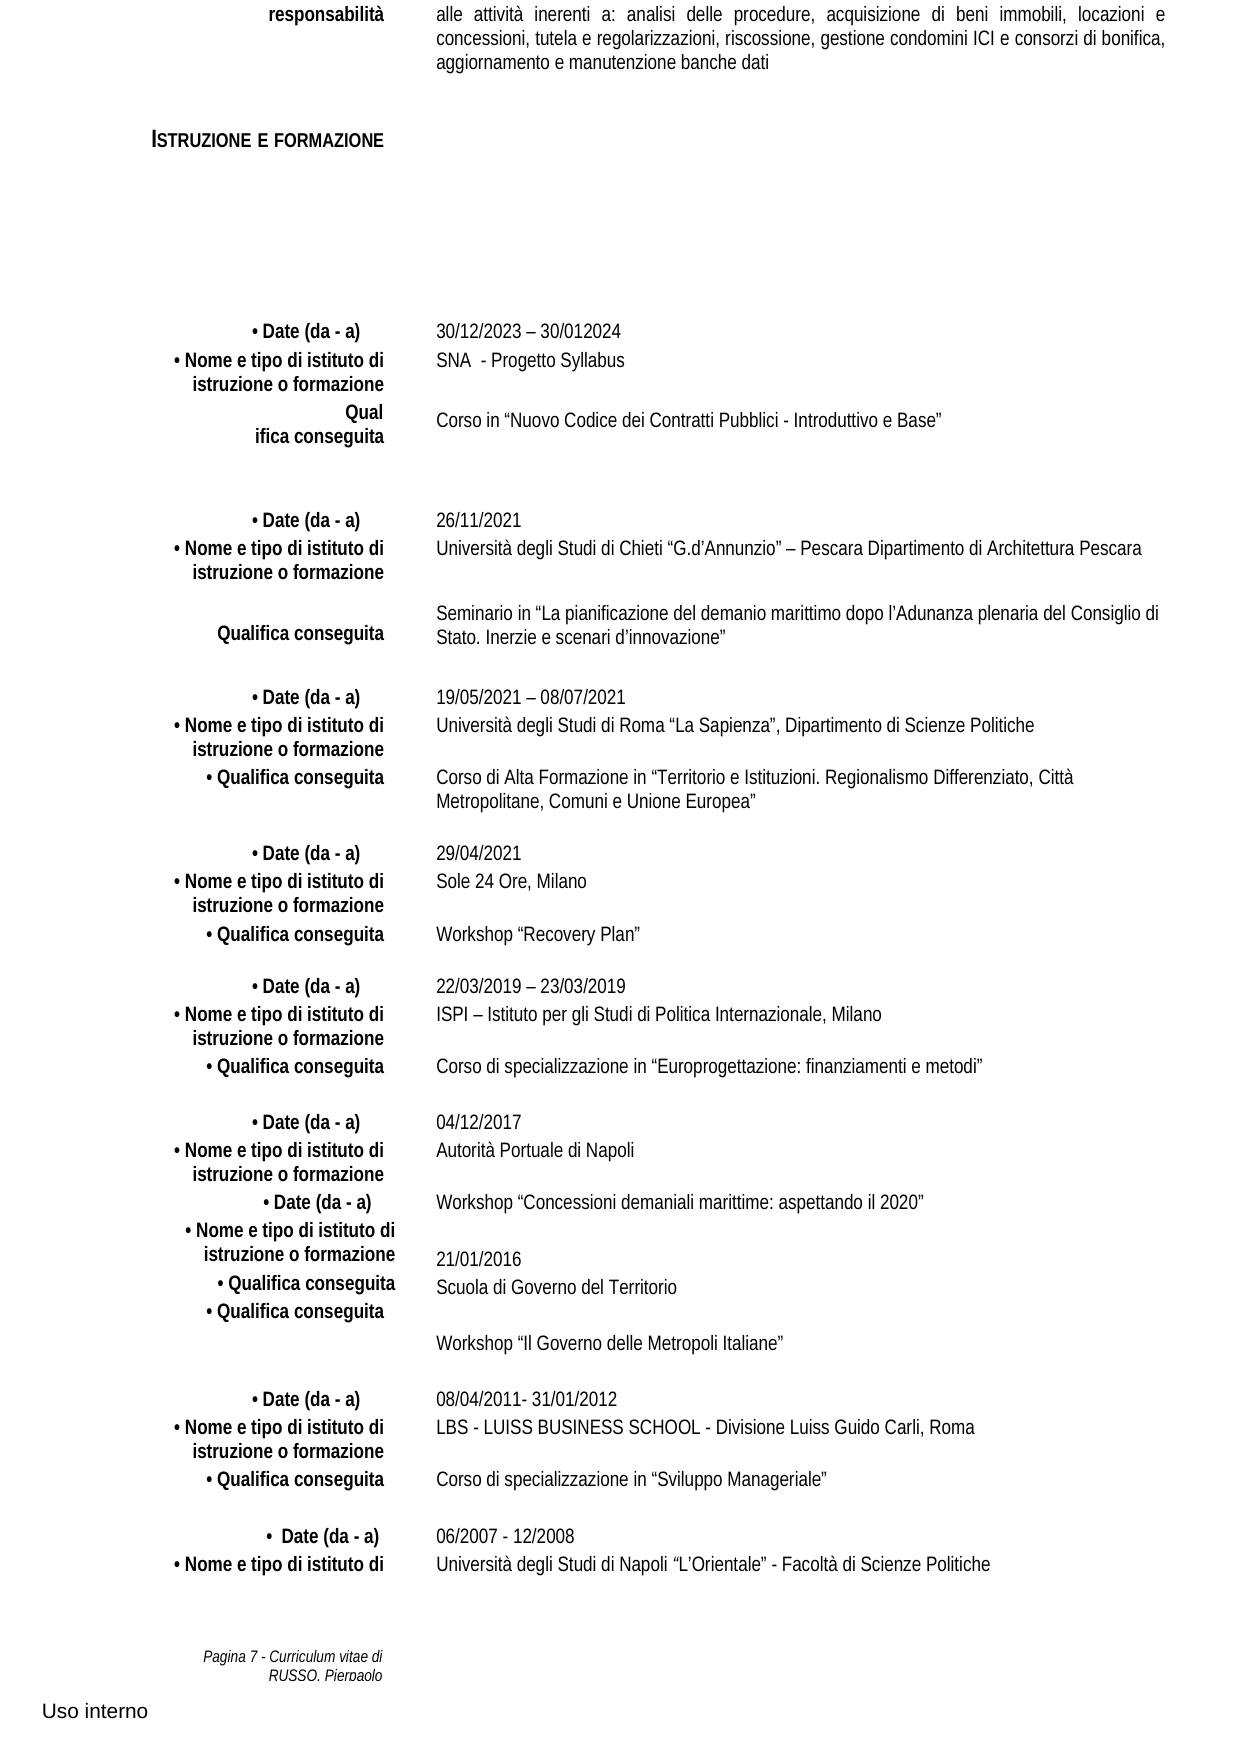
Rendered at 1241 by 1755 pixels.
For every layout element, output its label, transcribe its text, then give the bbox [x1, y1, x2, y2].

table_cell Corso di specializzazione in “Europrogettazione: finanziamenti e metodi” [425, 1052, 1178, 1108]
table_cell [89, 1357, 395, 1385]
table_cell • Qualifica conseguita [89, 1465, 395, 1493]
table_cell • Nome e tipo di istituto di istruzione o formazione [89, 1136, 395, 1188]
table_cell [395, 534, 425, 590]
table_cell • Nome e tipo di istituto di istruzione o formazione [89, 534, 395, 590]
table_header [395, 124, 425, 153]
table_cell [89, 153, 395, 177]
table_cell Corso di Alta Formazione in “Territorio e Istituzioni. Regionalismo Differenziato, Città Metropolitane, Comuni e Unione Europea” [425, 763, 1178, 815]
table_header [395, 683, 425, 711]
table_header [425, 124, 1178, 153]
table_cell Workshop “Recovery Plan” [425, 919, 1178, 947]
table_cell • Qualifica conseguita [100, 1268, 395, 1296]
table_cell • Date (da - a) [89, 450, 395, 534]
table_cell responsabilità [89, 0, 395, 76]
table_cell [395, 1413, 425, 1465]
table_cell [395, 177, 425, 345]
table_cell • Qualifica conseguita [89, 1052, 395, 1108]
table_cell [425, 1357, 1178, 1385]
table_cell [395, 867, 425, 919]
table_cell ISPI – Istituto per gli Studi di Politica Internazionale, Milano [425, 1000, 1178, 1052]
table_cell [395, 1493, 425, 1521]
table_cell Qualifica conseguita [89, 590, 395, 659]
table_cell Sole 24 Ore, Milano [425, 867, 1178, 919]
table_cell • Nome e tipo di istituto di istruzione o formazione [100, 1216, 395, 1268]
table_cell • Nome e tipo di istituto di istruzione o formazione [89, 1000, 395, 1052]
table_cell Workshop “Concessioni demaniali marittime: aspettando il 2020” 21/01/2016 Scuola di Governo del Territorio Workshop “Il Governo delle Metropoli Italiane” [425, 1188, 1178, 1357]
table_cell 30/12/2023 – 30/012024 [425, 177, 1178, 345]
table_cell Università degli Studi di Chieti “G.d’Annunzio” – Pescara Dipartimento di Architettura Pescara [425, 534, 1178, 590]
table_cell [395, 1357, 425, 1385]
table_cell [425, 153, 1178, 177]
table_cell Università degli Studi di Roma “La Sapienza”, Dipartimento di Scienze Politiche [425, 711, 1178, 763]
table_header [395, 839, 425, 867]
table_header • Date (da - a) [89, 683, 395, 711]
table_header • Date (da - a) [89, 839, 395, 867]
table_cell SNA - Progetto Syllabus [425, 345, 1178, 397]
table_cell • Nome e tipo di istituto di istruzione o formazione [89, 1413, 395, 1465]
table_cell 08/04/2011- 31/01/2012 [425, 1385, 1178, 1413]
table_cell Qualifica conseguita [89, 398, 395, 449]
table_cell [425, 1493, 1178, 1521]
table_cell Università degli Studi di Napoli “L’Orientale” - Facoltà di Scienze Politiche [425, 1550, 1178, 1578]
table_cell • Date (da - a) [89, 177, 395, 345]
table_cell • Nome e tipo di istituto di istruzione o formazione [89, 345, 395, 397]
table_cell [395, 153, 425, 177]
table_cell [395, 1465, 425, 1493]
table_header • Date (da - a) [89, 971, 395, 999]
table_header • Date (da - a) [100, 1188, 395, 1216]
table_header 22/03/2019 – 23/03/2019 [425, 971, 1178, 999]
table_cell Corso di specializzazione in “Sviluppo Manageriale” [425, 1465, 1178, 1493]
table_cell 26/11/2021 [425, 450, 1178, 534]
table_cell [395, 711, 425, 763]
table_cell • Nome e tipo di istituto di [89, 1550, 395, 1578]
table_cell [395, 0, 425, 76]
table_cell [395, 1000, 425, 1052]
table_cell [395, 1136, 425, 1188]
table_header 29/04/2021 [425, 839, 1178, 867]
table_cell [395, 1188, 425, 1357]
table_cell [395, 1108, 425, 1136]
table_cell 06/2007 - 12/2008 [425, 1521, 1178, 1549]
table_cell • Qualifica conseguita [89, 919, 395, 947]
table_cell [395, 590, 425, 659]
table_cell • Nome e tipo di istituto di istruzione o formazione [89, 711, 395, 763]
table_cell [395, 1052, 425, 1108]
table_cell [395, 345, 425, 397]
table_cell Seminario in “La pianificazione del demanio marittimo dopo l’Adunanza plenaria del Consiglio di Stato. Inerzie e scenari d’innovazione” [425, 590, 1178, 659]
table_cell [395, 398, 425, 449]
table_cell • Nome e tipo di istituto di istruzione o formazione [89, 867, 395, 919]
table_cell [395, 1550, 425, 1578]
table_cell LBS - LUISS BUSINESS SCHOOL - Divisione Luiss Guido Carli, Roma [425, 1413, 1178, 1465]
table_cell [395, 1521, 425, 1549]
table_cell • Date (da - a) [89, 1108, 395, 1136]
table_cell [395, 1385, 425, 1413]
table_cell Autorità Portuale di Napoli [425, 1136, 1178, 1188]
table_cell • Date (da - a) [89, 1521, 395, 1549]
table_cell Corso in “Nuovo Codice dei Contratti Pubblici - Introduttivo e Base” [425, 398, 1178, 449]
table_header [395, 971, 425, 999]
table_cell [395, 450, 425, 534]
table_cell [395, 763, 425, 815]
table_cell • Date (da - a) [89, 1385, 395, 1413]
table_cell • Qualifica conseguita [89, 763, 395, 815]
table_header Istruzione e formazione [89, 124, 395, 153]
table_cell • Qualifica conseguita [89, 1188, 395, 1357]
table_cell 04/12/2017 [425, 1108, 1178, 1136]
table_cell [395, 919, 425, 947]
table_cell alle attività inerenti a: analisi delle procedure, acquisizione di beni immobili, locazioni e concessioni, tutela e regolarizzazioni, riscossione, gestione condomini ICI e consorzi di bonifica, aggiornamento e manutenzione banche dati [425, 0, 1178, 76]
table_header 19/05/2021 – 08/07/2021 [425, 683, 1178, 711]
table_cell [89, 1493, 395, 1521]
